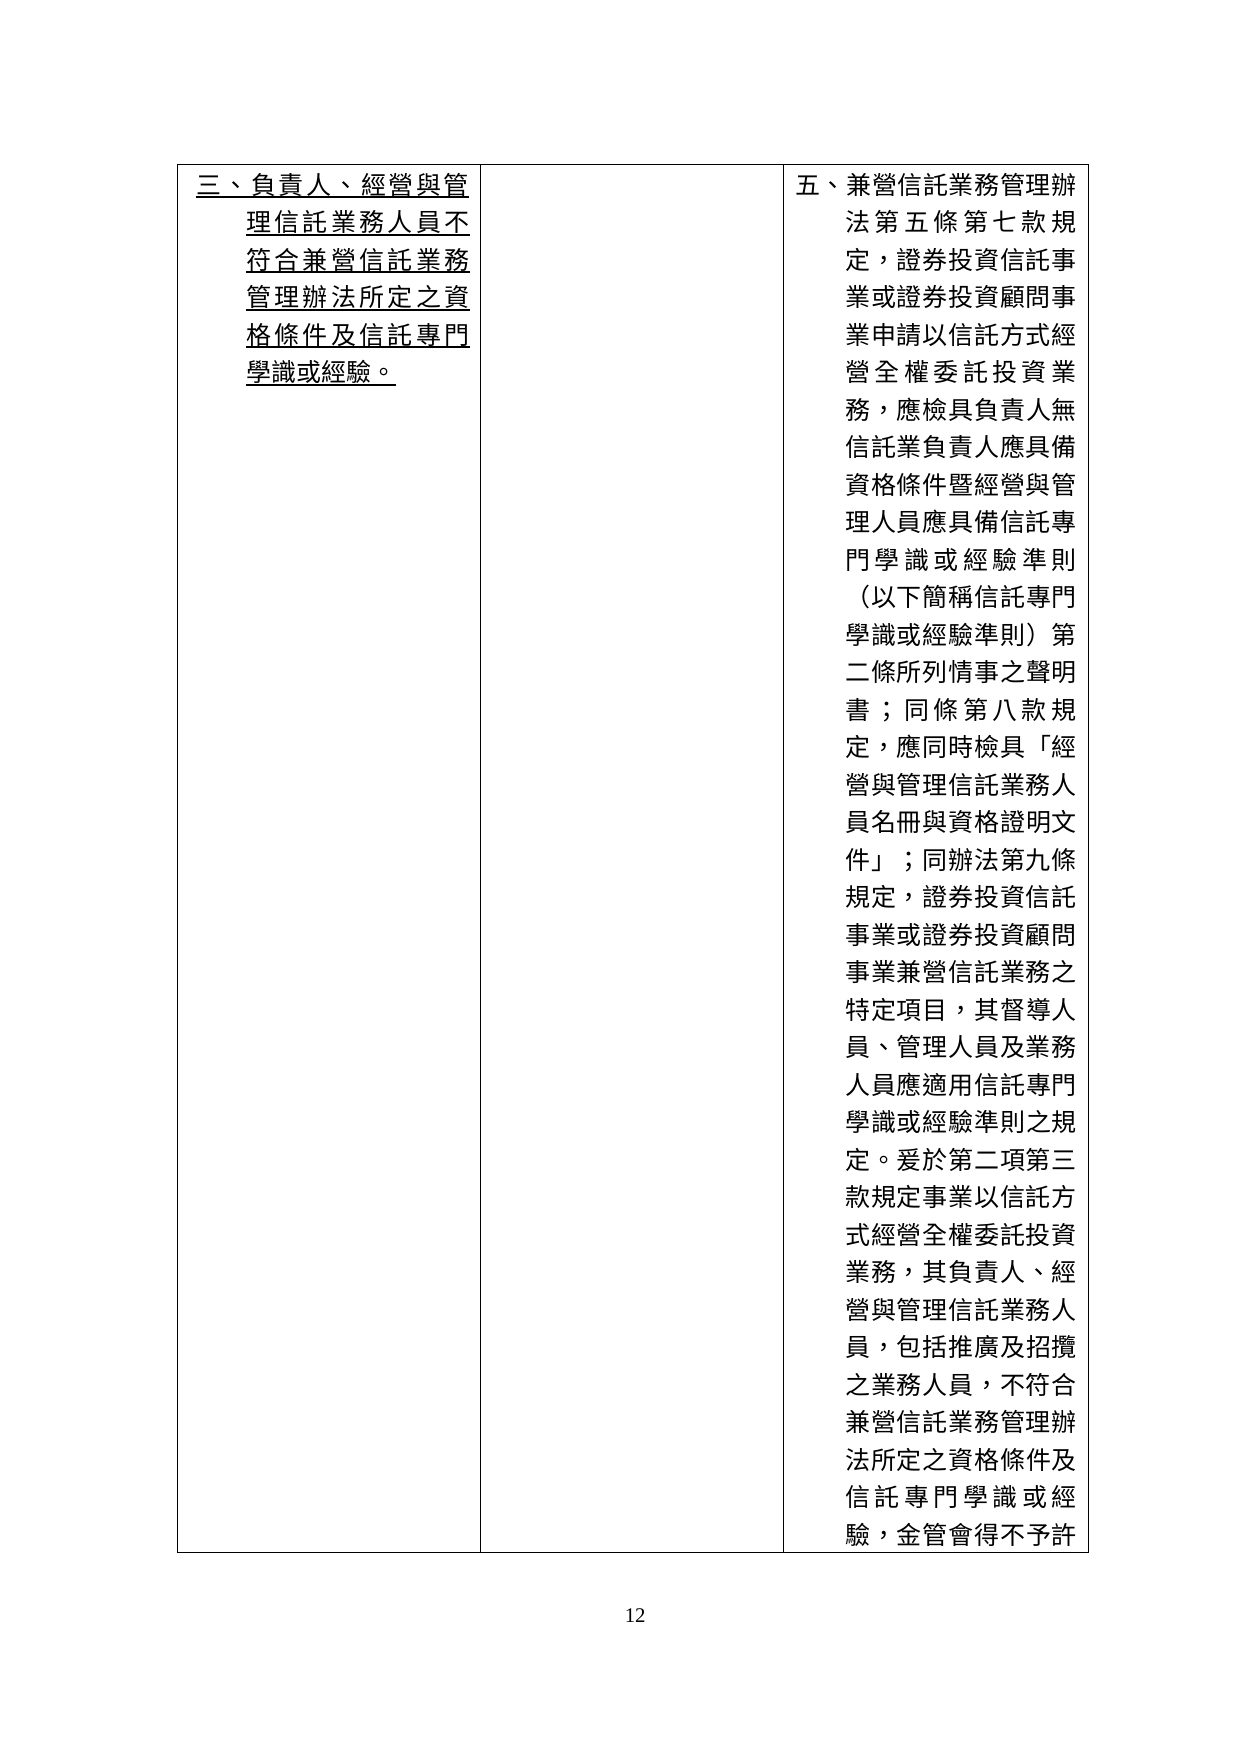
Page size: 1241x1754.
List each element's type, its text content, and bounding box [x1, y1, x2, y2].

table_cell 五、兼營信託業務管理辦法第五條第七款規定，證券投資信託事業或證券投資顧問事業申請以信託方式經營全權委託投資業務，應檢具負責人無信託業負責人應具備資格條件暨經營與管理人員應具備信託專門學識或經驗準則（以下簡稱信託專門學識或經驗準則）第二條所列情事之聲明書；同條第八款規定，應同時檢具「經營與管理信託業務人員名冊與資格證明文件」；同辦法第九條規定，證券投資信託事業或證券投資顧問事業兼營信託業務之特定項目，其督導人員、管理人員及業務人員應適用信託專門學識或經驗準則之規定。爰於第二項第三款規定事業以信託方式經營全權委託投資業務，其負責人、經營與管理信託業務人員，包括推廣及招攬之業務人員，不符合兼營信託業務管理辦法所定之資格條件及信託專門學識或經驗，金管會得不予許 [784, 165, 1088, 1552]
table_cell 三、負責人、經營與管理信託業務人員不符合兼營信託業務管理辦法所定之資格條件及信託專門學識或經驗。 [178, 165, 480, 1552]
table_cell [481, 165, 783, 1552]
